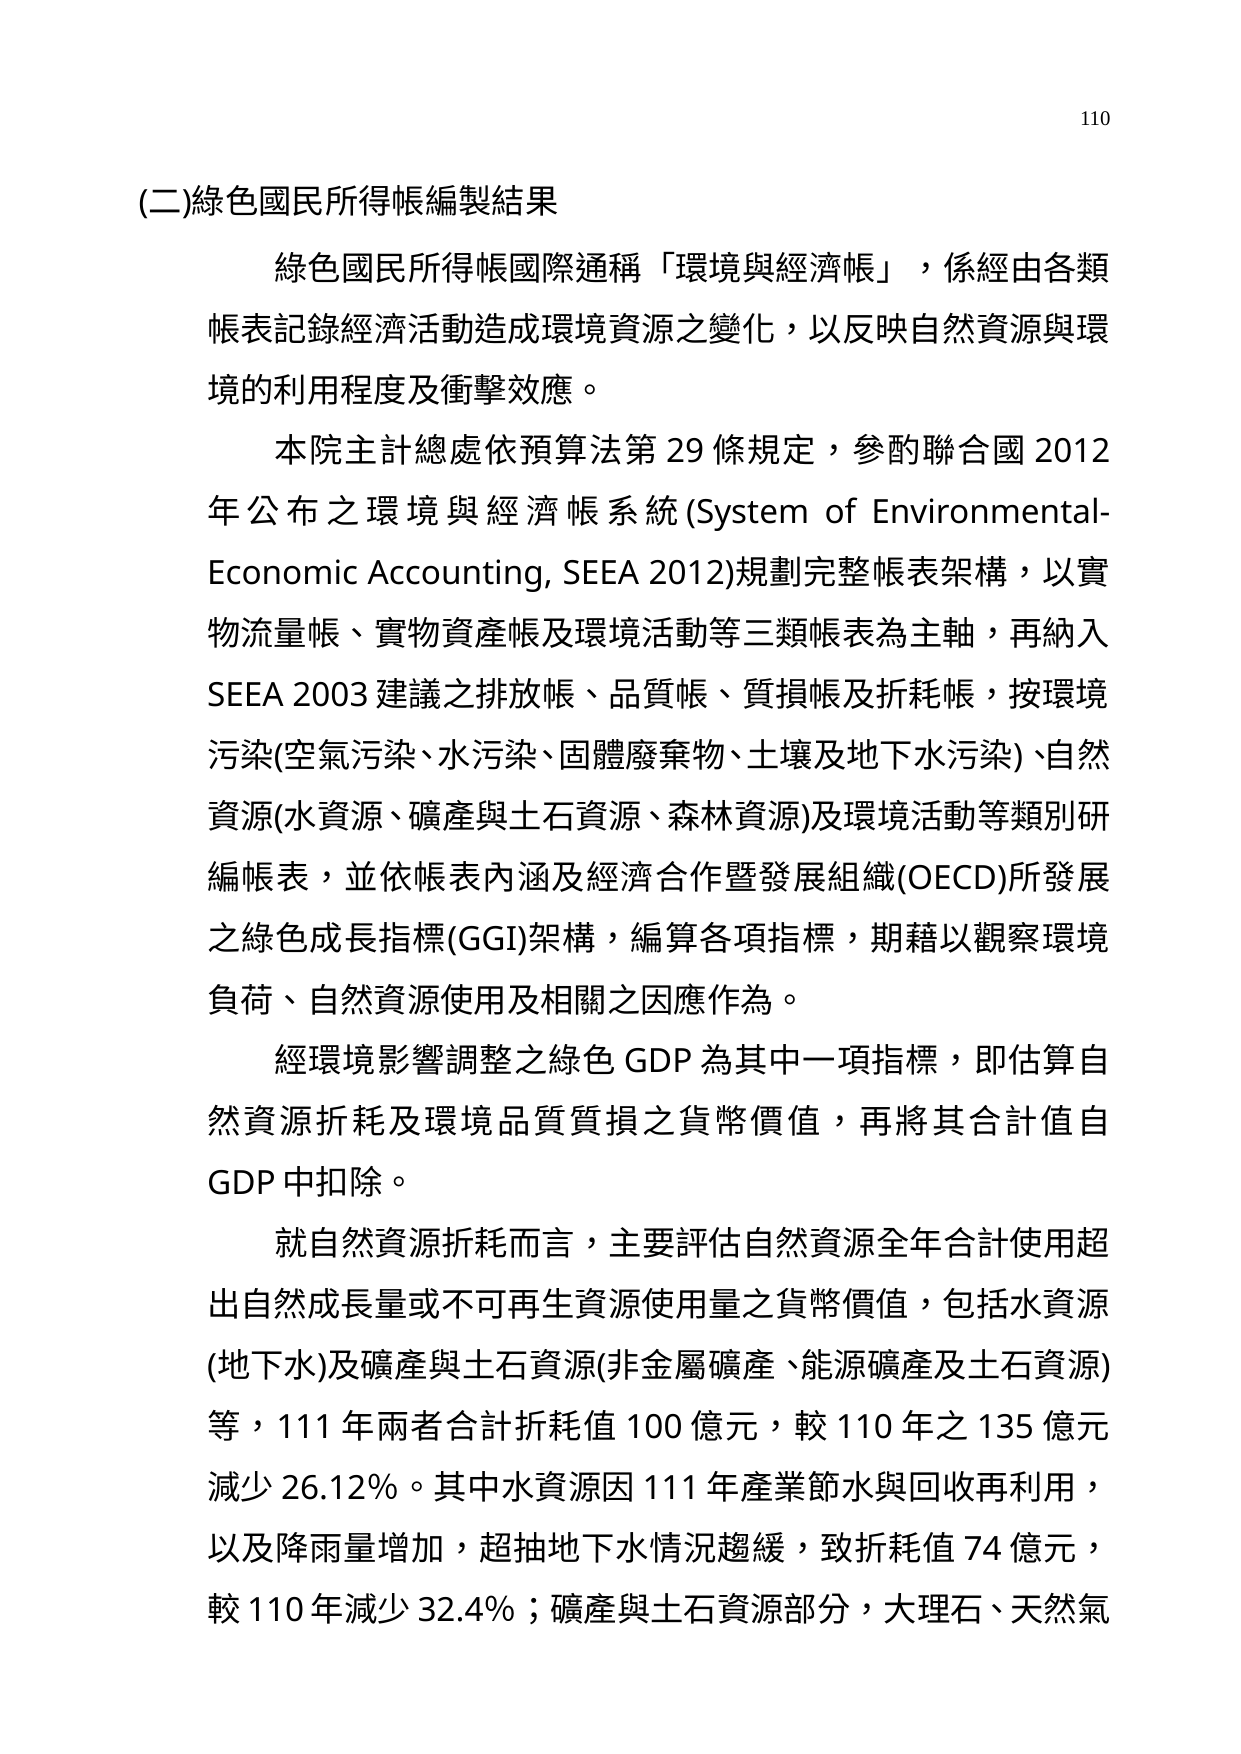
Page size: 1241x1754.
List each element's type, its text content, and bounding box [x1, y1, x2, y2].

text 就自然資源折耗而言，主要評估自然資源全年合計使用超出自然成長量或不可再生資源使用量之貨幣價值，包括水資源(地下水)及礦產與土石資源(非金屬礦產、能源礦產及土石資源)等，111年兩者合計折耗值100億元，較110年之135億元減少26.12％。其中水資源因111年產業節水與回收再利用，以及降雨量增加，超抽地下水情況趨緩，致折耗值74億元，較110年減少32.4％；礦產與土石資源部分，大理石、天然氣 [207, 1215, 1110, 1632]
text 綠色國民所得帳國際通稱「環境與經濟帳」，係經由各類帳表記錄經濟活動造成環境資源之變化，以反映自然資源與環境的利用程度及衝擊效應。 [207, 240, 1110, 413]
text 經環境影響調整之綠色GDP為其中一項指標，即估算自然資源折耗及環境品質質損之貨幣價值，再將其合計值自GDP中扣除。 [207, 1032, 1110, 1206]
text 本院主計總處依預算法第29條規定，參酌聯合國2012年公布之環境與經濟帳系統(System of Environmental-Economic Accounting, SEEA 2012)規劃完整帳表架構，以實物流量帳、實物資產帳及環境活動等三類帳表為主軸，再納入SEEA 2003建議之排放帳、品質帳、質損帳及折耗帳，按環境污染(空氣污染、水污染、固體廢棄物、土壤及地下水污染)、自然資源(水資源、礦產與土石資源、森林資源)及環境活動等類別研編帳表，並依帳表內涵及經濟合作暨發展組織(OECD)所發展之綠色成長指標(GGI)架構，編算各項指標，期藉以觀察環境負荷、自然資源使用及相關之因應作為。 [207, 423, 1110, 1023]
text (二)綠色國民所得帳編製結果 [138, 174, 1110, 224]
